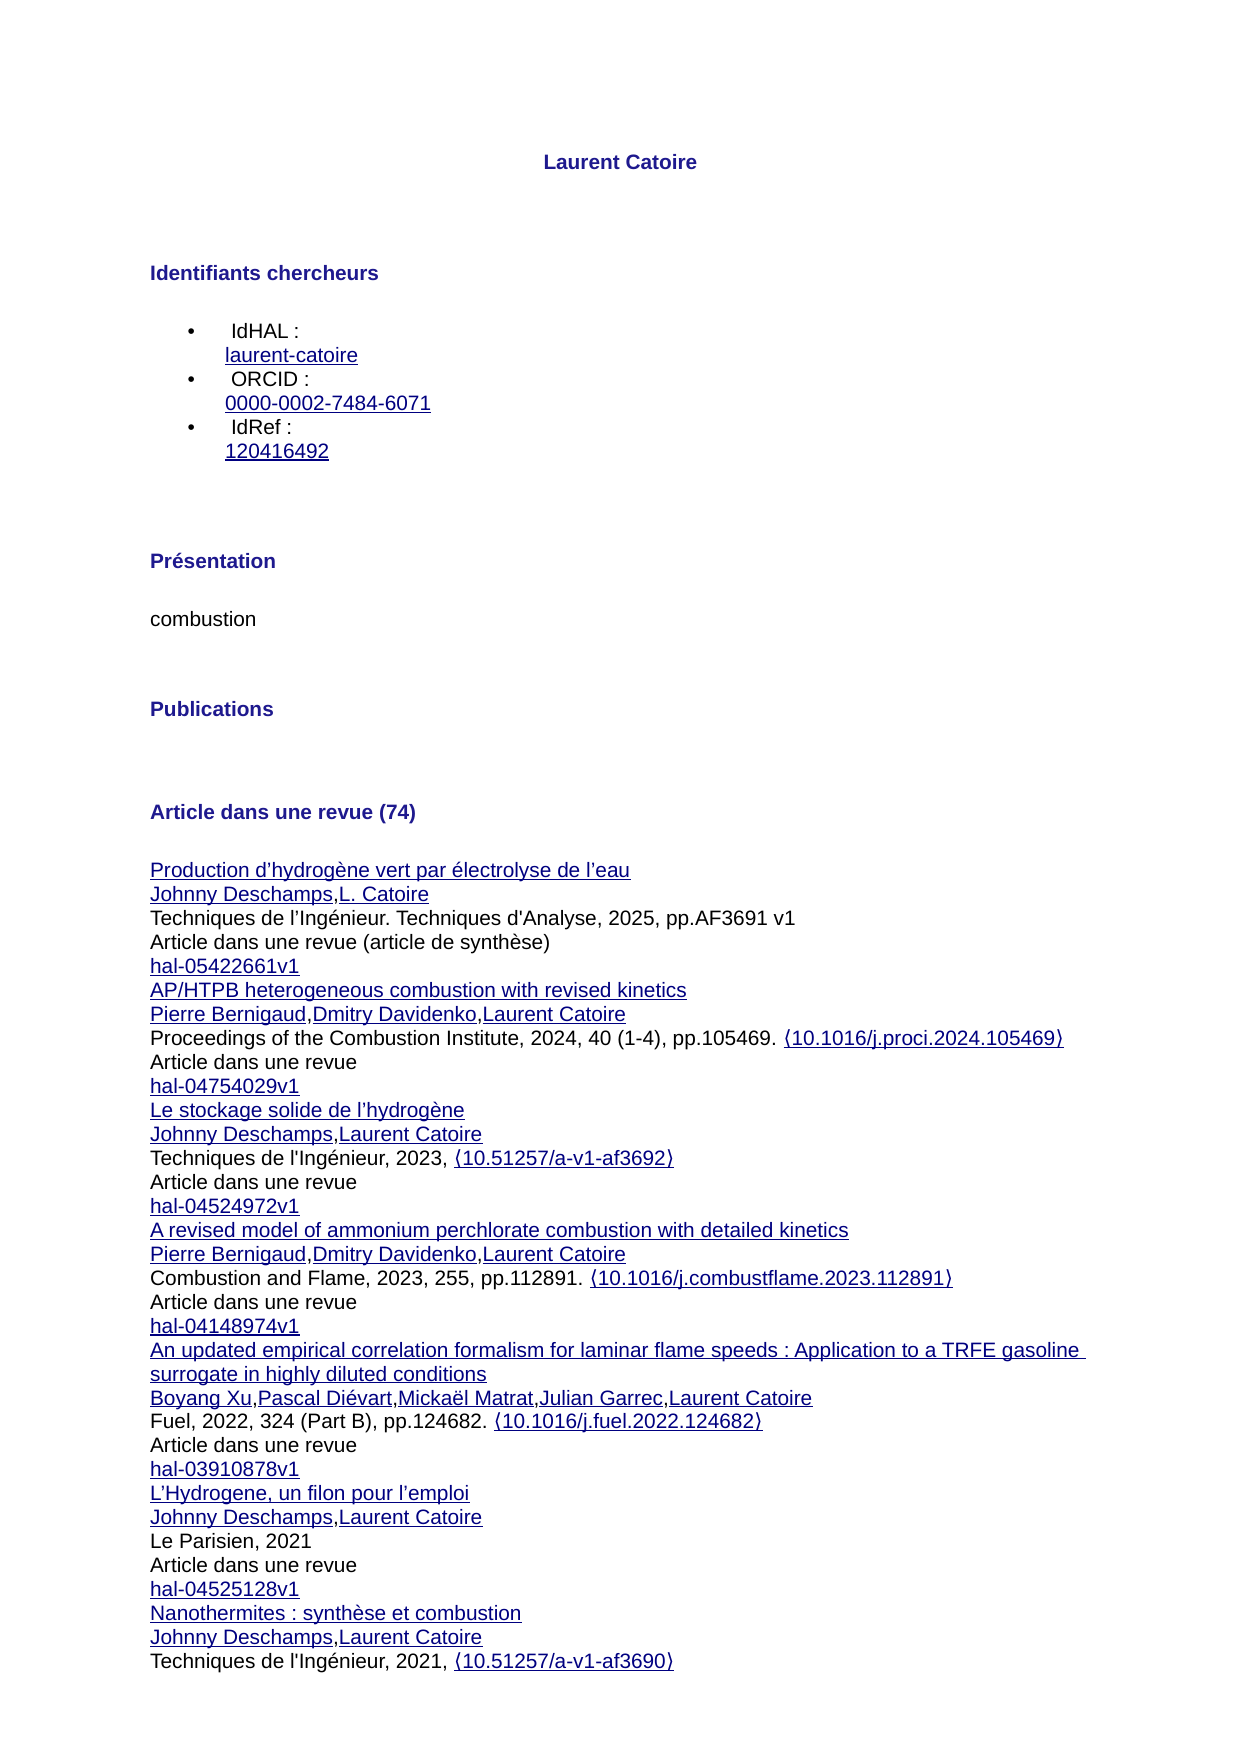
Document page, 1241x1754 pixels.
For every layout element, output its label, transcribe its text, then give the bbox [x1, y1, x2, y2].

table_cell Le stockage solide de l’hydrogène Johnny Deschamps,Laurent Catoire Techniques de l'Ingénieur, 2023, ⟨10.51257/a-v1-af3692⟩ Article dans une revue hal-04524972v1 [150, 1098, 1090, 1218]
table_cell A revised model of ammonium perchlorate combustion with detailed kinetics Pierre Bernigaud,Dmitry Davidenko,Laurent Catoire Combustion and Flame, 2023, 255, pp.112891. ⟨10.1016/j.combustflame.2023.112891⟩ Article dans une revue hal-04148974v1 [150, 1218, 1090, 1337]
table_header Production d’hydrogène vert par électrolyse de l’eau Johnny Deschamps,L. Catoire Techniques de l’Ingénieur. Techniques d'Analyse, 2025, pp.AF3691 v1 Article dans une revue (article de synthèse) hal-05422661v1 [150, 858, 1090, 978]
table_cell AP/HTPB heterogeneous combustion with revised kinetics Pierre Bernigaud,Dmitry Davidenko,Laurent Catoire Proceedings of the Combustion Institute, 2024, 40 (1-4), pp.105469. ⟨10.1016/j.proci.2024.105469⟩ Article dans une revue hal-04754029v1 [150, 978, 1090, 1098]
list laurent-catoire [187, 343, 1090, 367]
subtitle Identifiants chercheurs [150, 260, 1090, 284]
subtitle Publications [150, 697, 1090, 721]
table_cell An updated empirical correlation formalism for laminar flame speeds : Application to a TRFE gasoline surrogate in highly diluted conditions Boyang Xu,Pascal Diévart,Mickaël Matrat,Julian Garrec,Laurent Catoire Fuel, 2022, 324 (Part B), pp.124682. ⟨10.1016/j.fuel.2022.124682⟩ Article dans une revue hal-03910878v1 [150, 1338, 1090, 1481]
table_cell Nanothermites : synthèse et combustion Johnny Deschamps,Laurent Catoire Techniques de l'Ingénieur, 2021, ⟨10.51257/a-v1-af3690⟩ [150, 1601, 1090, 1673]
list IdHAL : [187, 319, 1090, 343]
list ORCID : [187, 367, 1090, 391]
subtitle Article dans une revue (74) [150, 800, 1090, 824]
text combustion [150, 607, 1090, 631]
table_cell L’Hydrogene, un filon pour l’emploi Johnny Deschamps,Laurent Catoire Le Parisien, 2021 Article dans une revue hal-04525128v1 [150, 1481, 1090, 1601]
subtitle Laurent Catoire [150, 150, 1090, 174]
list 120416492 [187, 438, 1090, 462]
subtitle Présentation [150, 549, 1090, 573]
list 0000-0002-7484-6071 [187, 391, 1090, 414]
list IdRef : [187, 414, 1090, 438]
